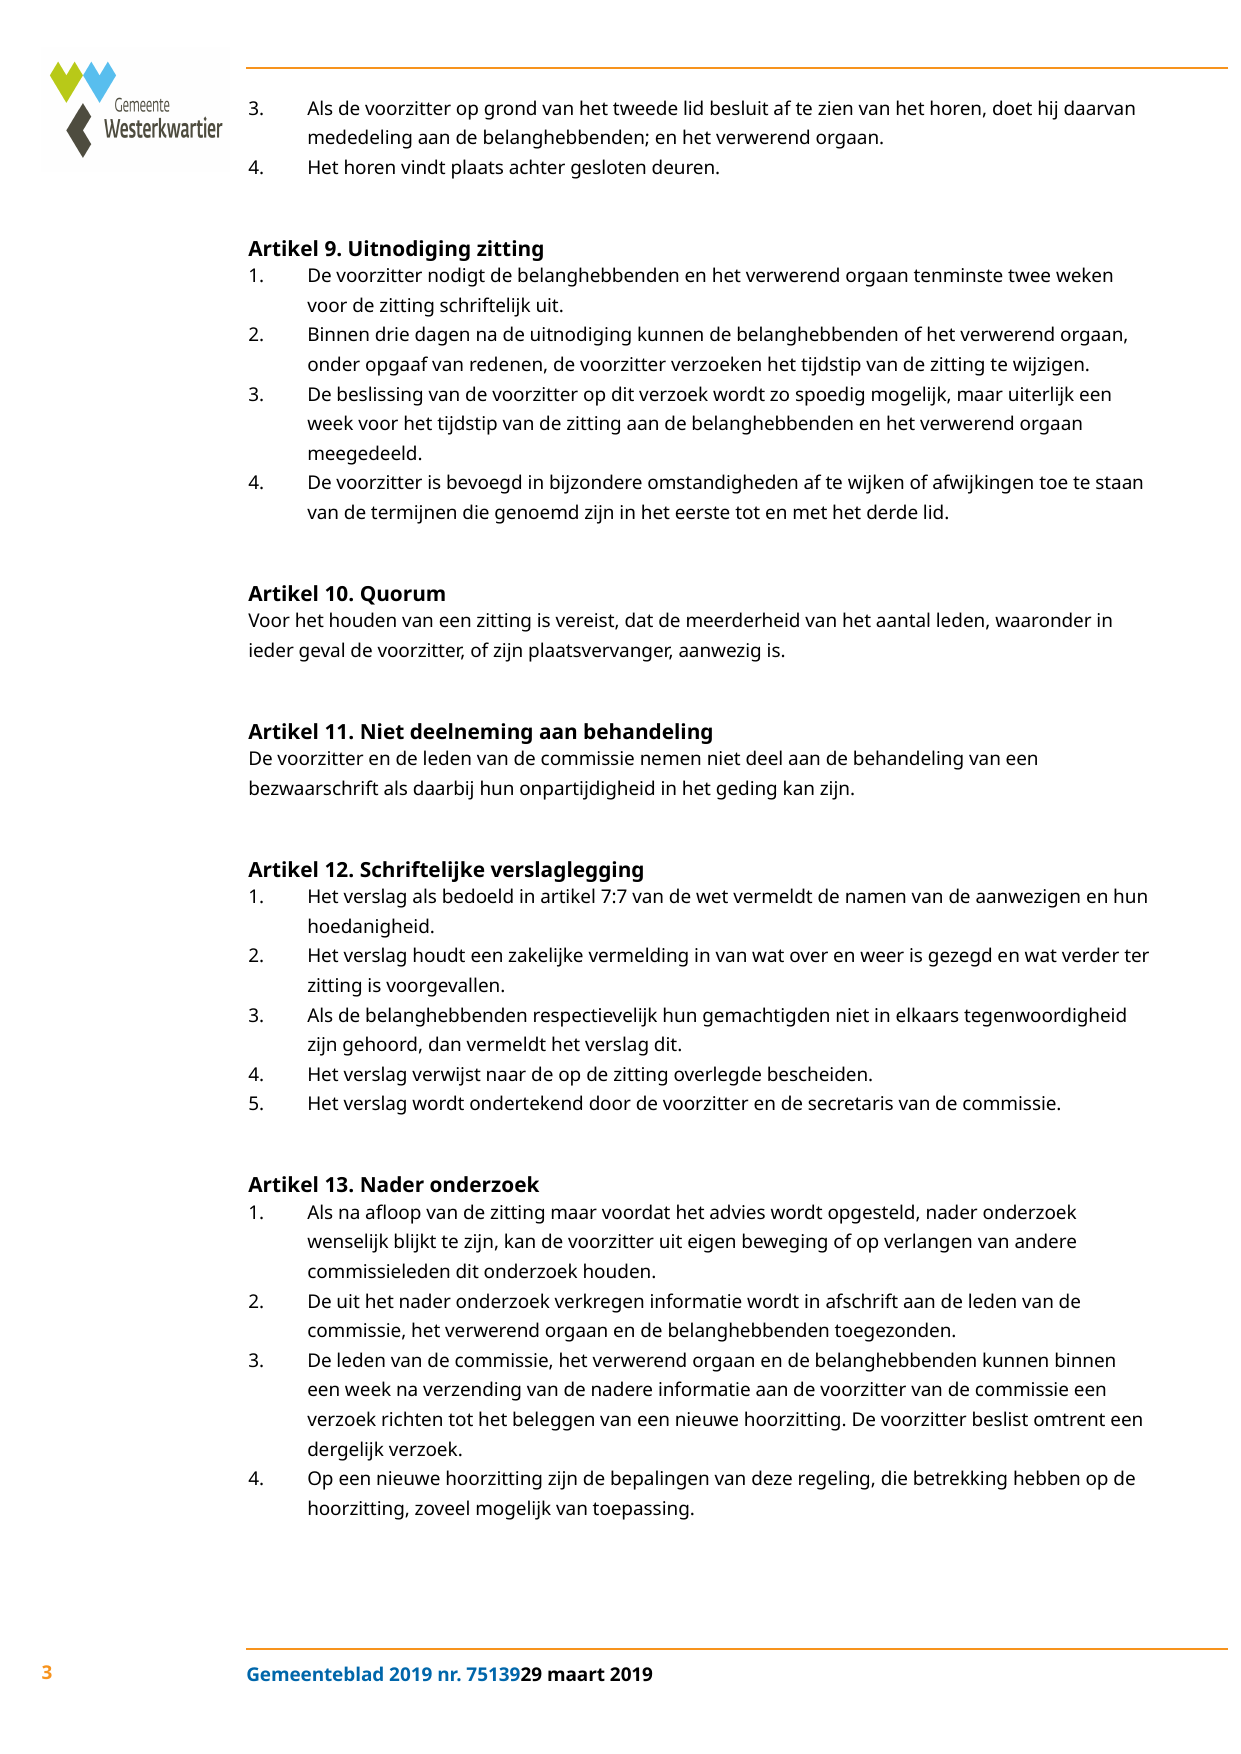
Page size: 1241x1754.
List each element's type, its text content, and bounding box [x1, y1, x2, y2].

text Voor het houden van een zitting is vereist, dat de meerderheid van het aantal leden, waaronder in ieder geval de voorzitter, of zijn plaatsvervanger, aanwezig is. [248, 607, 1152, 663]
list Het verslag wordt ondertekend door de voorzitter en de secretaris van de commissie. [248, 1091, 1152, 1116]
picture [41, 47, 231, 172]
list De voorzitter is bevoegd in bijzondere omstandigheden af te wijken of afwijkingen toe te staan van de termijnen die genoemd zijn in het eerste tot en met het derde lid. [248, 469, 1152, 525]
list De leden van de commissie, het verwerend orgaan en de belanghebbenden kunnen binnen een week na verzending van de nadere informatie aan de voorzitter van de commissie een verzoek richten tot het beleggen van een nieuwe hoorzitting. De voorzitter beslist omtrent een dergelijk verzoek. [248, 1347, 1152, 1461]
list Het horen vindt plaats achter gesloten deuren. [248, 154, 1152, 180]
list Binnen drie dagen na de uitnodiging kunnen de belanghebbenden of het verwerend orgaan, onder opgaaf van redenen, de voorzitter verzoeken het tijdstip van de zitting te wijzigen. [248, 322, 1152, 377]
list Het verslag verwijst naar de op de zitting overlegde bescheiden. [248, 1061, 1152, 1087]
text Artikel 12. Schriftelijke verslaglegging [248, 855, 1152, 883]
list Het verslag houdt een zakelijke vermelding in van wat over en weer is gezegd en wat verder ter zitting is voorgevallen. [248, 943, 1152, 998]
list Het verslag als bedoeld in artikel 7:7 van de wet vermeldt de namen van de aanwezigen en hun hoedanigheid. [248, 883, 1152, 939]
text De voorzitter en de leden van de commissie nemen niet deel aan de behandeling van een bezwaarschrift als daarbij hun onpartijdigheid in het geding kan zijn. [248, 746, 1152, 801]
text Artikel 10. Quorum [248, 579, 1152, 607]
text Artikel 11. Niet deelneming aan behandeling [248, 717, 1152, 746]
list De voorzitter nodigt de belanghebbenden en het verwerend orgaan tenminste twee weken voor de zitting schriftelijk uit. [248, 262, 1152, 318]
list De beslissing van de voorzitter op dit verzoek wordt zo spoedig mogelijk, maar uiterlijk een week voor het tijdstip van de zitting aan de belanghebbenden en het verwerend orgaan meegedeeld. [248, 381, 1152, 466]
list Op een nieuwe hoorzitting zijn de bepalingen van deze regeling, die betrekking hebben op de hoorzitting, zoveel mogelijk van toepassing. [248, 1465, 1152, 1521]
list Als de belanghebbenden respectievelijk hun gemachtigden niet in elkaars tegenwoordigheid zijn gehoord, dan vermeldt het verslag dit. [248, 1002, 1152, 1057]
list De uit het nader onderzoek verkregen informatie wordt in afschrift aan de leden van de commissie, het verwerend orgaan en de belanghebbenden toegezonden. [248, 1288, 1152, 1343]
list Als de voorzitter op grond van het tweede lid besluit af te zien van het horen, doet hij daarvan mededeling aan de belanghebbenden; en het verwerend orgaan. [248, 95, 1152, 150]
text Artikel 9. Uitnodiging zitting [248, 234, 1152, 262]
list Als na afloop van de zitting maar voordat het advies wordt opgesteld, nader onderzoek wenselijk blijkt te zijn, kan de voorzitter uit eigen beweging of op verlangen van andere commissieleden dit onderzoek houden. [248, 1199, 1152, 1284]
text Artikel 13. Nader onderzoek [248, 1171, 1152, 1199]
